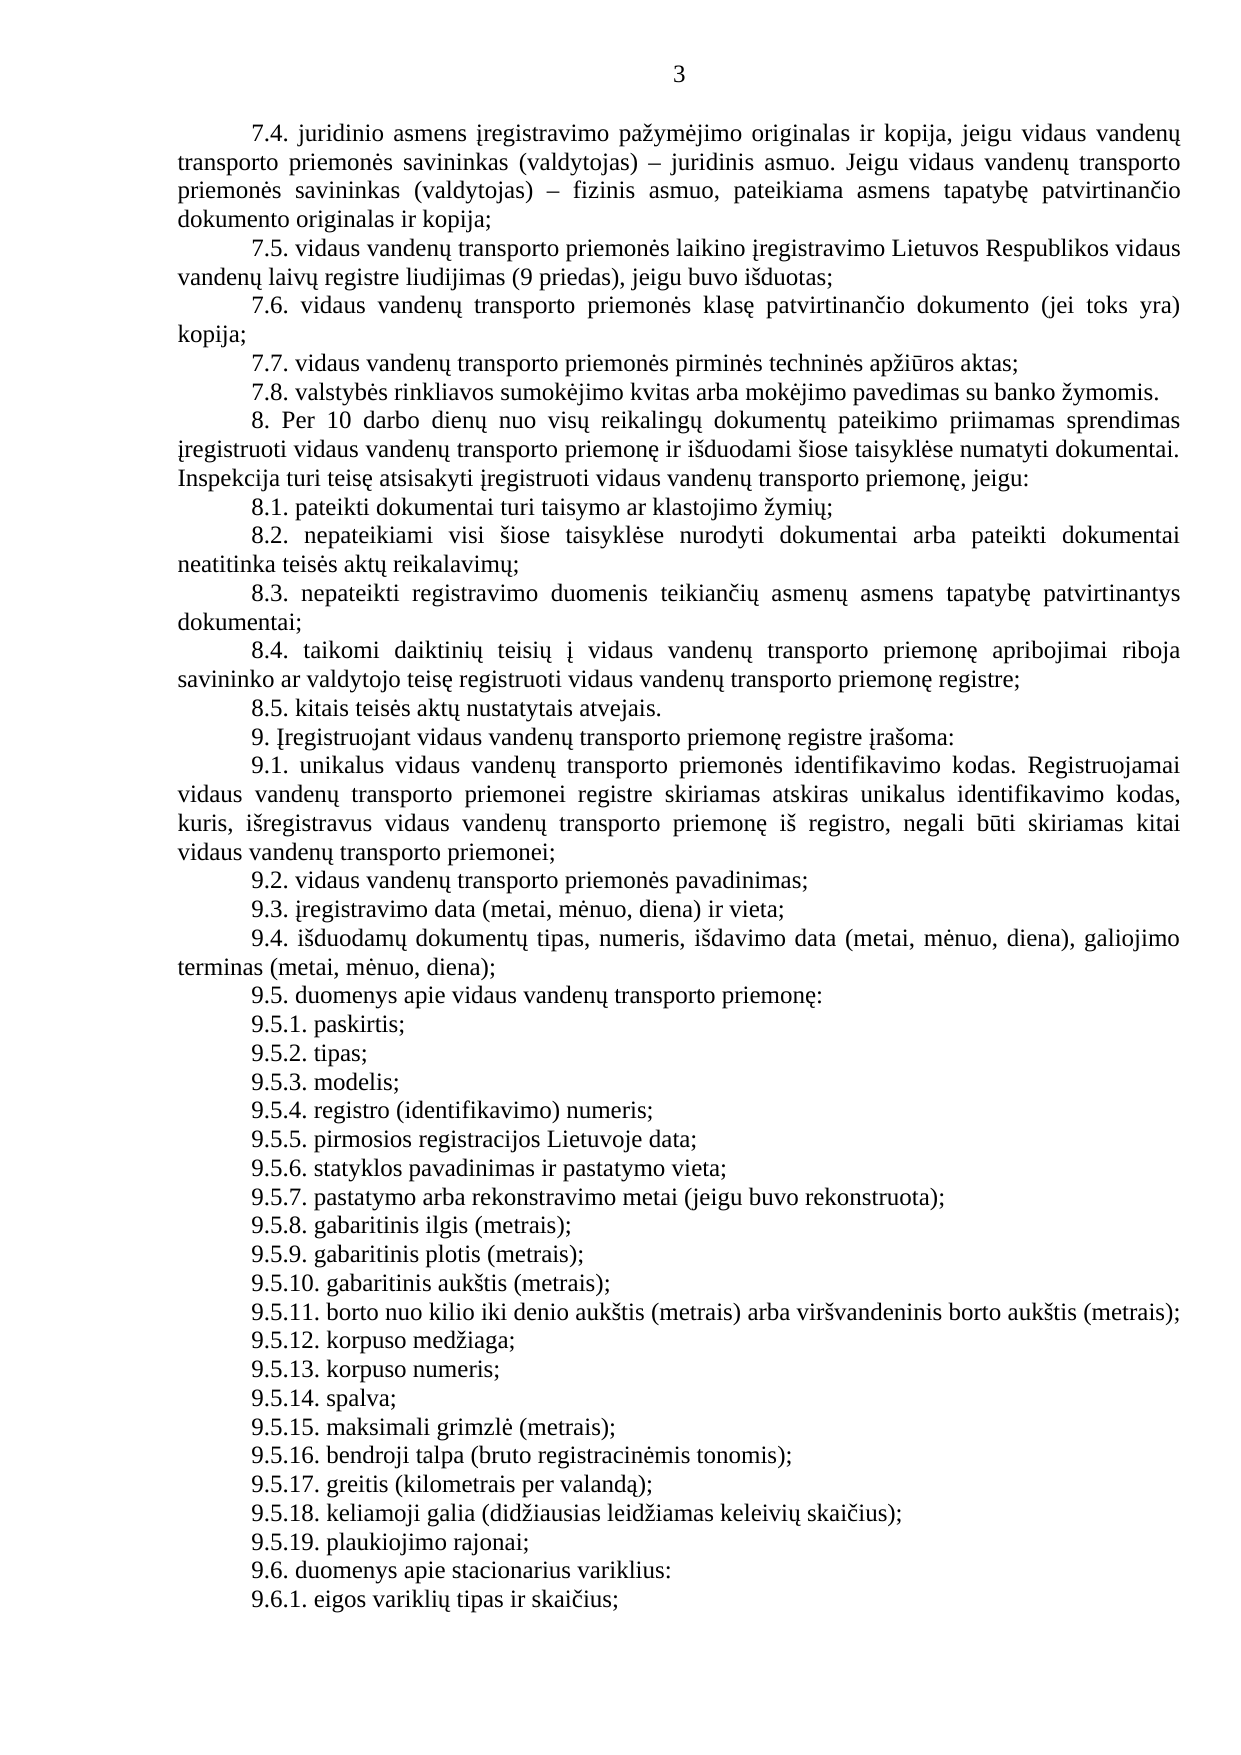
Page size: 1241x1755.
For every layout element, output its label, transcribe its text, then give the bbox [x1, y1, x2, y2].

text 9.6.1. eigos variklių tipas ir skaičius; [177, 1584, 1181, 1613]
text 9.4. išduodamų dokumentų tipas, numeris, išdavimo data (metai, mėnuo, diena), galiojimo terminas (metai, mėnuo, diena); [177, 923, 1181, 981]
text 9.5.9. gabaritinis plotis (metrais); [177, 1239, 1181, 1268]
text 7.4. juridinio asmens įregistravimo pažymėjimo originalas ir kopija, jeigu vidaus vandenų transporto priemonės savininkas (valdytojas) – juridinis asmuo. Jeigu vidaus vandenų transporto priemonės savininkas (valdytojas) – fizinis asmuo, pateikiama asmens tapatybę patvirtinančio dokumento originalas ir kopija; [177, 118, 1181, 233]
text 8.1. pateikti dokumentai turi taisymo ar klastojimo žymių; [177, 492, 1181, 521]
text 9.6. duomenys apie stacionarius variklius: [177, 1556, 1181, 1584]
text 9.5.6. statyklos pavadinimas ir pastatymo vieta; [177, 1153, 1181, 1182]
text 7.8. valstybės rinkliavos sumokėjimo kvitas arba mokėjimo pavedimas su banko žymomis. [177, 377, 1181, 406]
text 8.4. taikomi daiktinių teisių į vidaus vandenų transporto priemonę apribojimai riboja savininko ar valdytojo teisę registruoti vidaus vandenų transporto priemonę registre; [177, 636, 1181, 693]
text 8. Per 10 darbo dienų nuo visų reikalingų dokumentų pateikimo priimamas sprendimas įregistruoti vidaus vandenų transporto priemonę ir išduodami šiose taisyklėse numatyti dokumentai. Inspekcija turi teisę atsisakyti įregistruoti vidaus vandenų transporto priemonę, jeigu: [177, 406, 1181, 492]
text 9.1. unikalus vidaus vandenų transporto priemonės identifikavimo kodas. Registruojamai vidaus vandenų transporto priemonei registre skiriamas atskiras unikalus identifikavimo kodas, kuris, išregistravus vidaus vandenų transporto priemonę iš registro, negali būti skiriamas kitai vidaus vandenų transporto priemonei; [177, 751, 1181, 866]
text 9.5.3. modelis; [177, 1067, 1181, 1096]
text 9.5.14. spalva; [177, 1383, 1181, 1412]
text 9.5.13. korpuso numeris; [177, 1354, 1181, 1383]
text 9.5.8. gabaritinis ilgis (metrais); [177, 1211, 1181, 1239]
text 9.5.1. paskirtis; [177, 1009, 1181, 1038]
text 8.3. nepateikti registravimo duomenis teikiančių asmenų asmens tapatybę patvirtinantys dokumentai; [177, 578, 1181, 636]
text 9.5.7. pastatymo arba rekonstravimo metai (jeigu buvo rekonstruota); [177, 1182, 1181, 1211]
text 9.5. duomenys apie vidaus vandenų transporto priemonę: [177, 981, 1181, 1009]
text 7.7. vidaus vandenų transporto priemonės pirminės techninės apžiūros aktas; [177, 348, 1181, 377]
text 9.5.19. plaukiojimo rajonai; [177, 1527, 1181, 1556]
text 9.2. vidaus vandenų transporto priemonės pavadinimas; [177, 866, 1181, 894]
text 9. Įregistruojant vidaus vandenų transporto priemonę registre įrašoma: [177, 722, 1181, 751]
text 9.5.11. borto nuo kilio iki denio aukštis (metrais) arba viršvandeninis borto aukštis (metrais); [177, 1297, 1181, 1326]
text 9.5.2. tipas; [177, 1038, 1181, 1067]
text 7.6. vidaus vandenų transporto priemonės klasę patvirtinančio dokumento (jei toks yra) kopija; [177, 291, 1181, 348]
text 8.2. nepateikiami visi šiose taisyklėse nurodyti dokumentai arba pateikti dokumentai neatitinka teisės aktų reikalavimų; [177, 521, 1181, 578]
text 8.5. kitais teisės aktų nustatytais atvejais. [177, 693, 1181, 722]
text 9.5.12. korpuso medžiaga; [177, 1326, 1181, 1354]
text 9.5.5. pirmosios registracijos Lietuvoje data; [177, 1124, 1181, 1153]
text 9.5.18. keliamoji galia (didžiausias leidžiamas keleivių skaičius); [177, 1498, 1181, 1527]
text 9.3. įregistravimo data (metai, mėnuo, diena) ir vieta; [177, 894, 1181, 923]
text 7.5. vidaus vandenų transporto priemonės laikino įregistravimo Lietuvos Respublikos vidaus vandenų laivų registre liudijimas (9 priedas), jeigu buvo išduotas; [177, 233, 1181, 291]
text 9.5.15. maksimali grimzlė (metrais); [177, 1412, 1181, 1441]
text 9.5.4. registro (identifikavimo) numeris; [177, 1096, 1181, 1124]
text 9.5.10. gabaritinis aukštis (metrais); [177, 1268, 1181, 1297]
text 9.5.16. bendroji talpa (bruto registracinėmis tonomis); [177, 1441, 1181, 1469]
text 9.5.17. greitis (kilometrais per valandą); [177, 1469, 1181, 1498]
